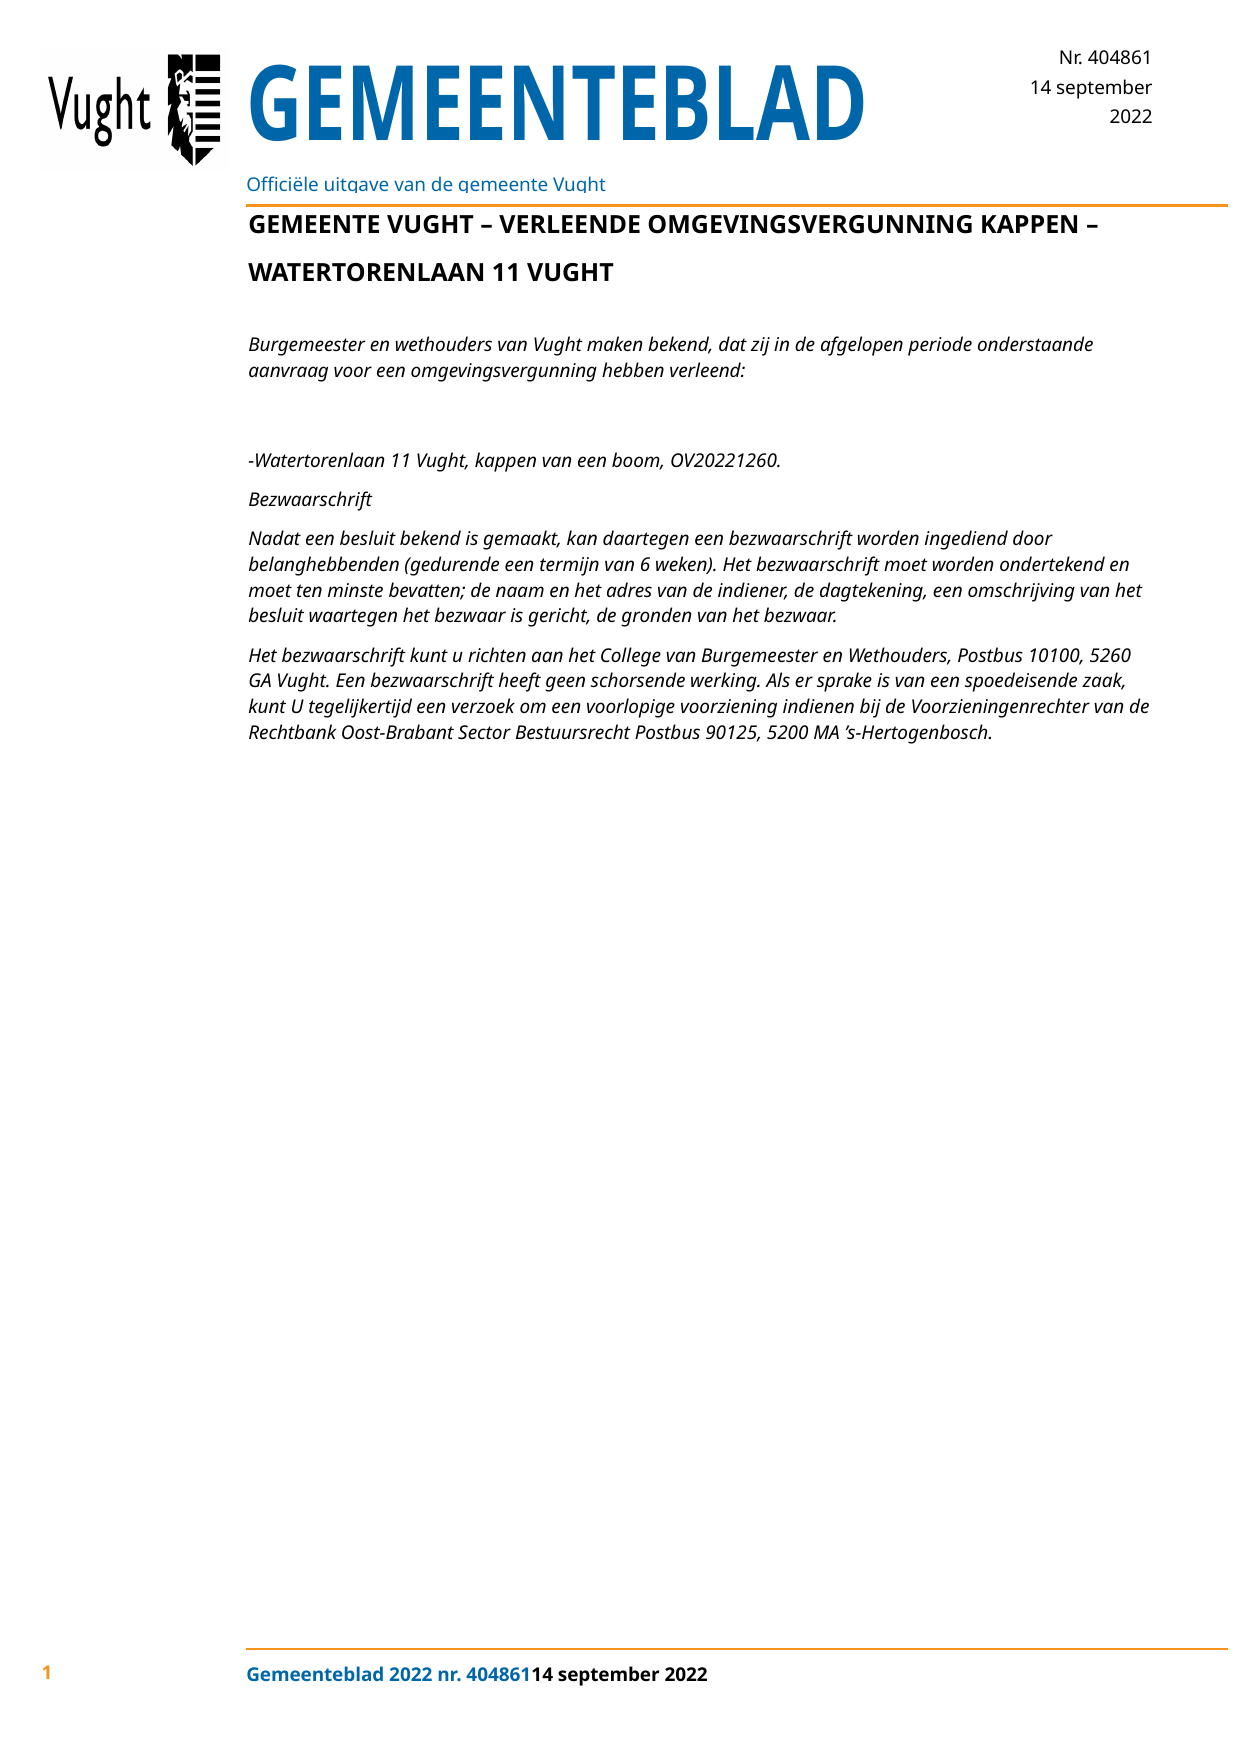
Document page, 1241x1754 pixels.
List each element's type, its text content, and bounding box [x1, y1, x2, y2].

text -Watertorenlaan 11 Vught, kappen van een boom, OV20221260. [248, 447, 1152, 473]
text Burgemeester en wethouders van Vught maken bekend, dat zij in de afgelopen periode onderstaande aanvraag voor een omgevingsvergunning hebben verleend: [248, 331, 1152, 383]
text Bezwaarschrift [248, 486, 1152, 512]
text GEMEENTE VUGHT – VERLEENDE OMGEVINGSVERGUNNING KAPPEN –WATERTORENLAAN 11 VUGHT [248, 207, 1152, 288]
text Nadat een besluit bekend is gemaakt, kan daartegen een bezwaarschrift worden ingediend door belanghebbenden (gedurende een termijn van 6 weken). Het bezwaarschrift moet worden ondertekend en moet ten minste bevatten; de naam en het adres van de indiener, de dagtekening, een omschrijving van het besluit waartegen het bezwaar is gericht, de gronden van het bezwaar. [248, 525, 1152, 628]
picture [41, 47, 231, 172]
text Het bezwaarschrift kunt u richten aan het College van Burgemeester en Wethouders, Postbus 10100, 5260 GA Vught. Een bezwaarschrift heeft geen schorsende werking. Als er sprake is van een spoedeisende zaak, kunt U tegelijkertijd een verzoek om een voorlopige voorziening indienen bij de Voorzieningenrechter van de Rechtbank Oost-Brabant Sector Bestuursrecht Postbus 90125, 5200 MA ’s-Hertogenbosch. [248, 642, 1152, 745]
